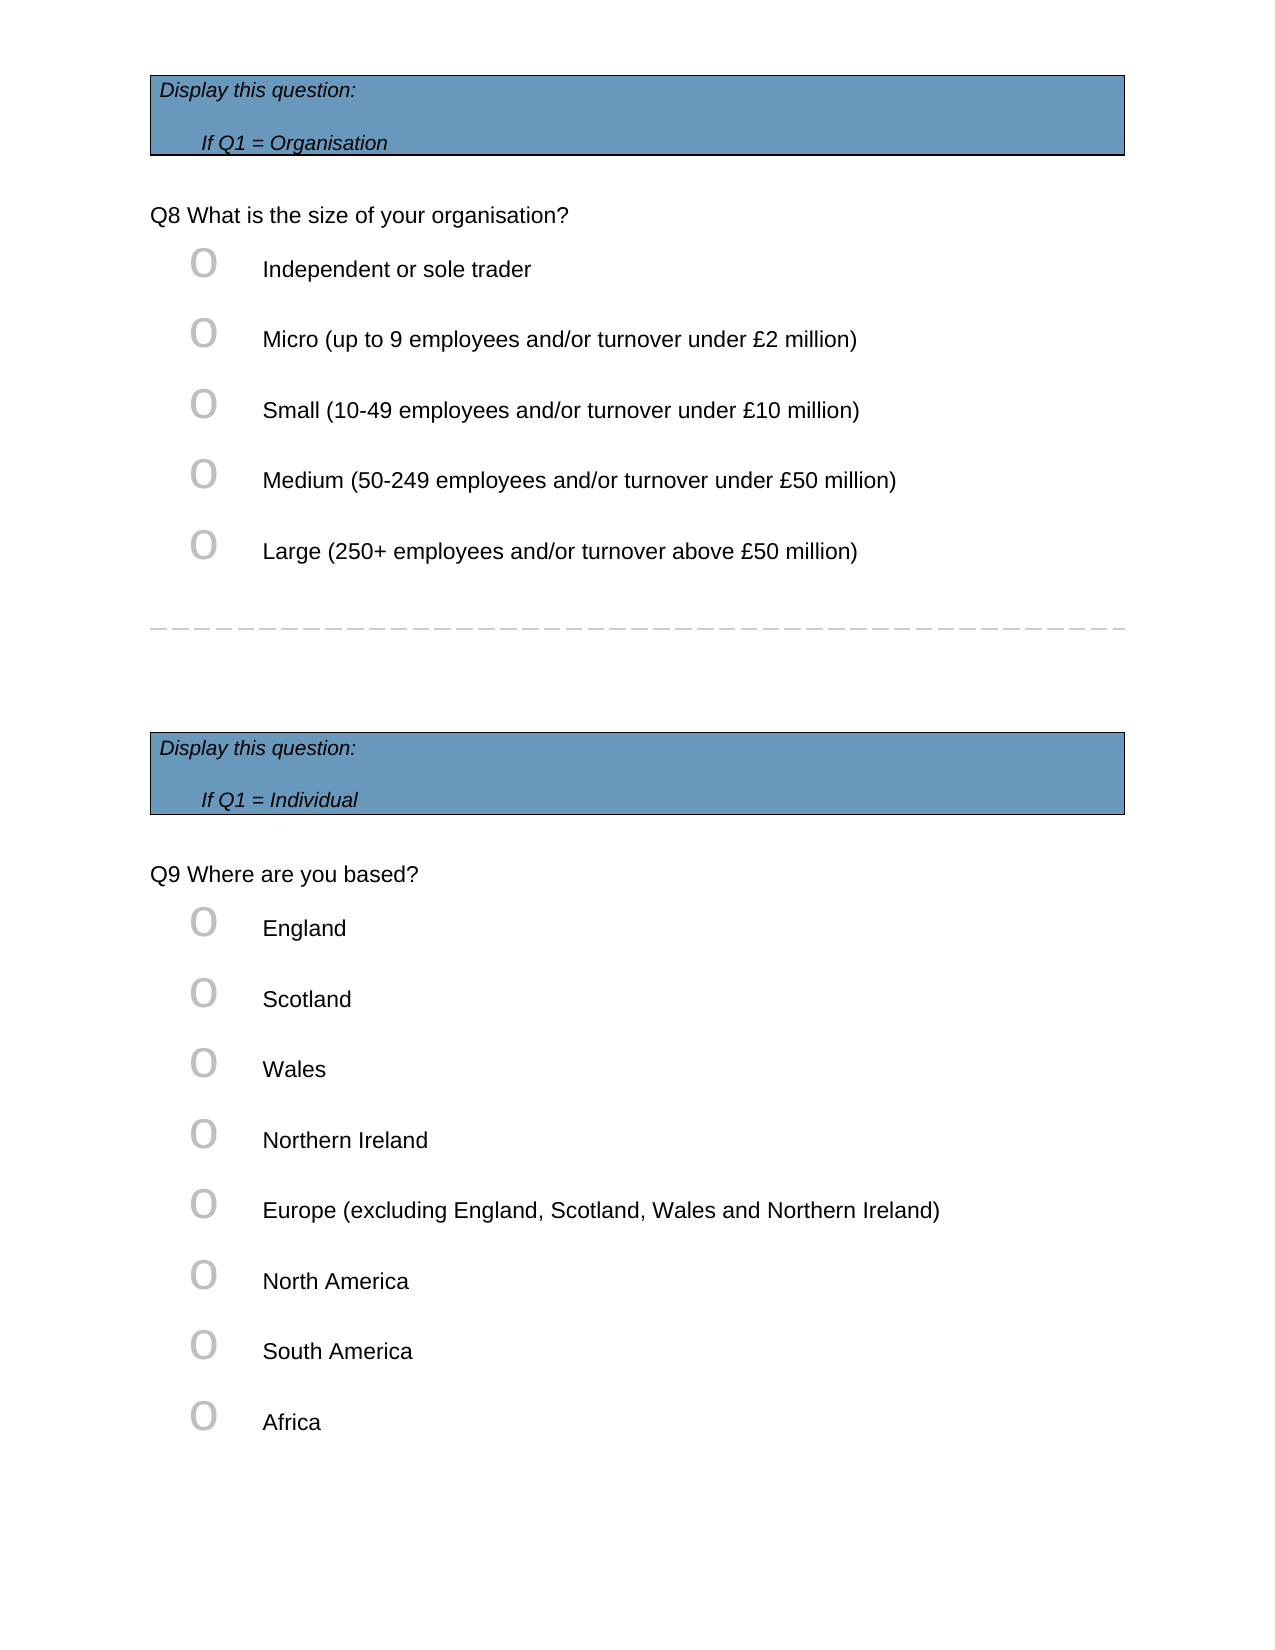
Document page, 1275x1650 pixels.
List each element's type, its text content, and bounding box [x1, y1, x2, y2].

list North America [187, 1244, 1125, 1305]
list Scotland [187, 962, 1125, 1023]
list England [187, 891, 1125, 953]
list Africa [187, 1385, 1125, 1446]
list Medium (50-249 employees and/or turnover under £50 million) [187, 444, 1125, 505]
list Large (250+ employees and/or turnover above £50 million) [187, 514, 1125, 576]
text If Q1 = Individual [151, 785, 1124, 814]
list South America [187, 1314, 1125, 1376]
list Independent or sole trader [187, 232, 1125, 293]
list Northern Ireland [187, 1103, 1125, 1164]
list Micro (up to 9 employees and/or turnover under £2 million) [187, 303, 1125, 364]
text Display this question: [151, 76, 1124, 102]
text Q8 What is the size of your organisation? [150, 202, 1125, 228]
text Q9 Where are you based? [150, 861, 1125, 887]
list Small (10-49 employees and/or turnover under £10 million) [187, 373, 1125, 434]
list Wales [187, 1032, 1125, 1094]
text If Q1 = Organisation [151, 127, 1124, 154]
text Display this question: [151, 733, 1124, 759]
list Europe (excluding England, Scotland, Wales and Northern Ireland) [187, 1173, 1125, 1235]
